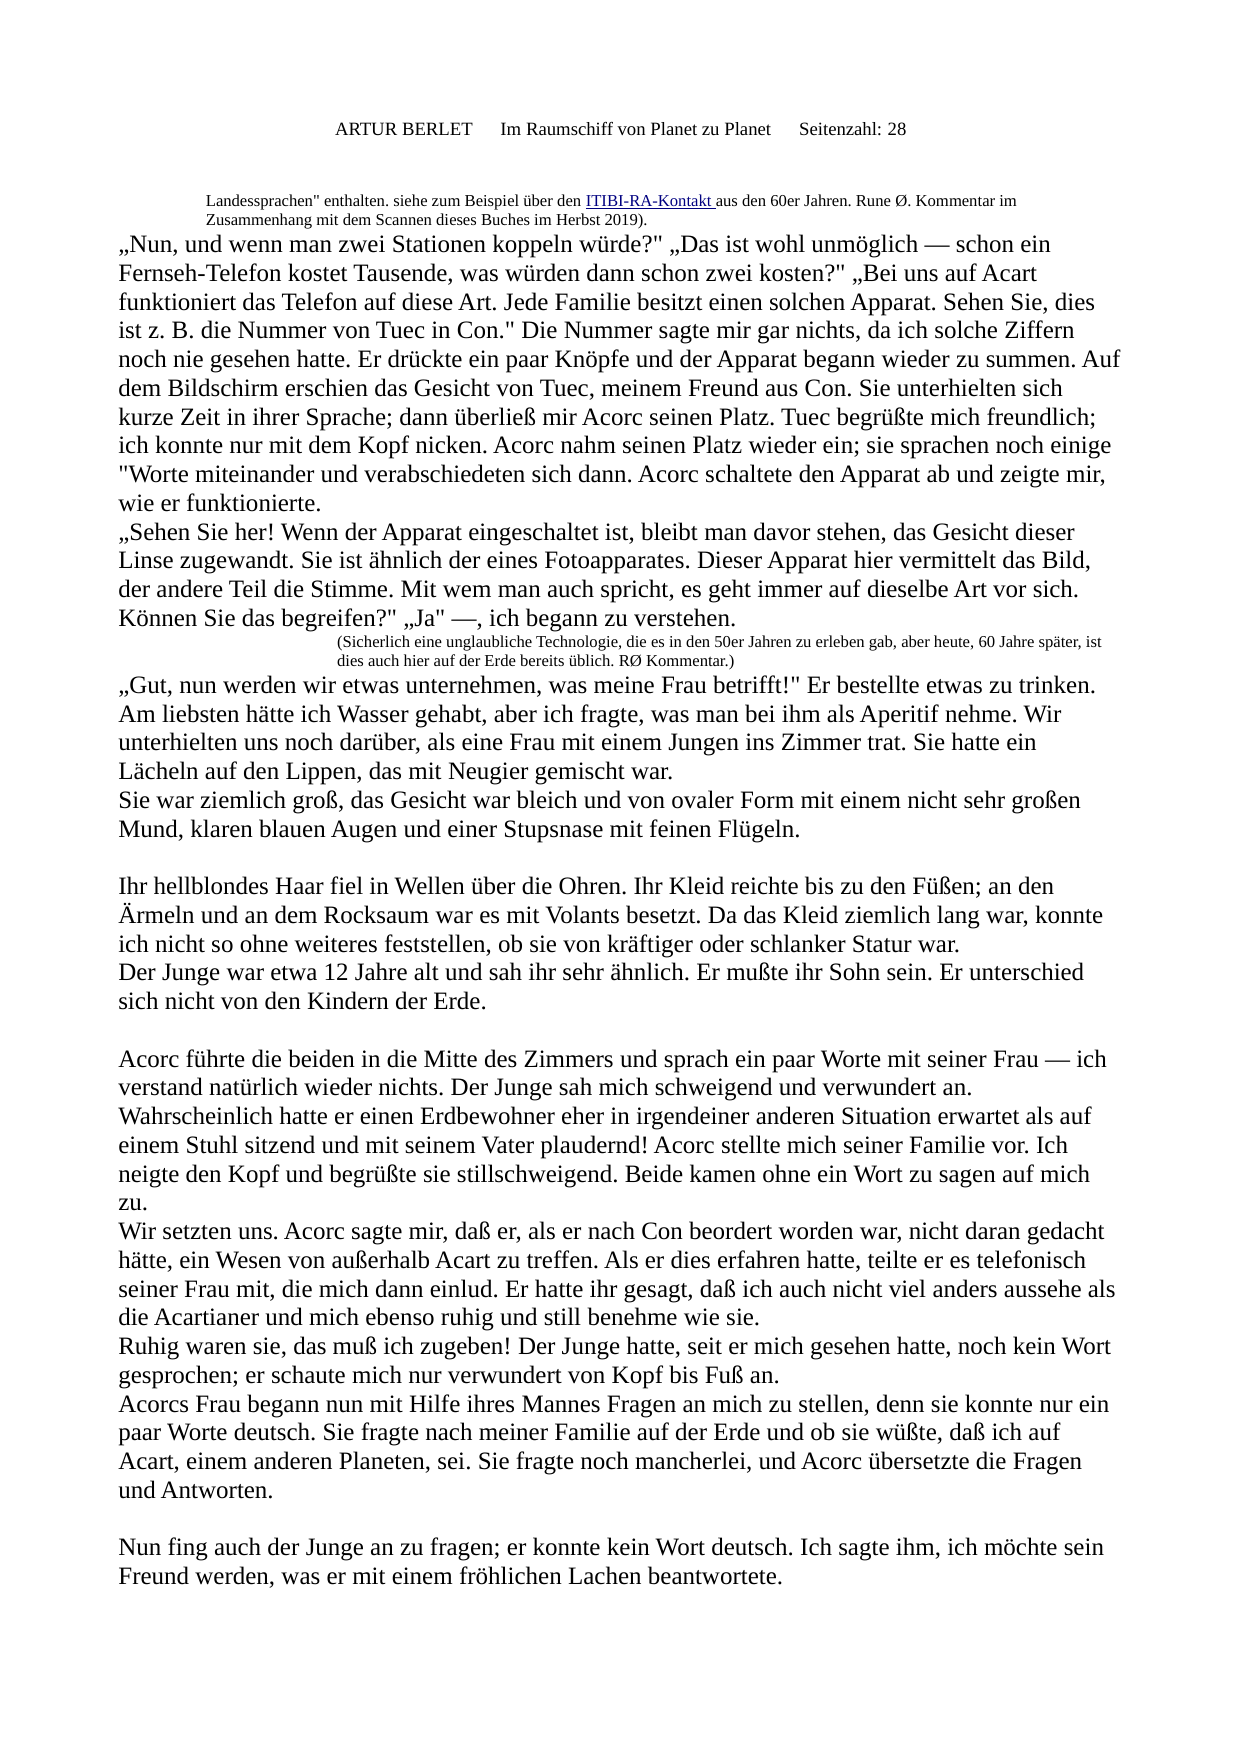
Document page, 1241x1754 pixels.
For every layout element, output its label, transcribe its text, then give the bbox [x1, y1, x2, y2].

text (Sicherlich eine unglaubliche Technologie, die es in den 50er Jahren zu erleben gab, aber heute, 60 Jahre später, ist dies auch hier auf der Erde bereits üblich. RØ Kommentar.) [337, 632, 1123, 670]
text Wir setzten uns. Acorc sagte mir, daß er, als er nach Con beordert worden war, nicht daran gedacht hätte, ein Wesen von außerhalb Acart zu treffen. Als er dies erfahren hatte, teilte er es telefonisch seiner Frau mit, die mich dann ein­lud. Er hatte ihr gesagt, daß ich auch nicht viel anders aussehe als die Acartianer und mich ebenso ruhig und still benehme wie sie. [118, 1216, 1123, 1331]
text Ihr hellblondes Haar fiel in Wellen über die Ohren. Ihr Kleid reichte bis zu den Füßen; an den Ärmeln und an dem Rocksaum war es mit Volants besetzt. Da das Kleid ziemlich lang war, konnte ich nicht so ohne weiteres fest­stellen, ob sie von kräftiger oder schlanker Statur war. [118, 871, 1123, 957]
text Sie war ziemlich groß, das Gesicht war bleich und von ovaler Form mit einem nicht sehr großen Mund, klaren blauen Augen und einer Stupsnase mit feinen Flügeln. [118, 785, 1123, 842]
text „Gut, nun werden wir etwas unternehmen, was meine Frau betrifft!" Er bestellte etwas zu trinken. Am liebsten hätte ich Wasser gehabt, aber ich fragte, was man bei ihm als Aperitif nehme. Wir unterhielten uns noch darüber, als eine Frau mit einem Jungen ins Zimmer trat. Sie hatte ein Lächeln auf den Lippen, das mit Neugier gemischt war. [118, 670, 1123, 785]
text Landessprachen" enthalten. siehe zum Beispiel über den ITIBI-RA-Kontakt aus den 60er Jahren. Rune Ø. Kommentar im Zusammenhang mit dem Scannen dieses Buches im Herbst 2019). [206, 191, 1123, 229]
text Acorcs Frau begann nun mit Hilfe ihres Mannes Fragen an mich zu stellen, denn sie konnte nur ein paar Worte deutsch. Sie fragte nach meiner Familie auf der Erde und ob sie wüßte, daß ich auf Acart, einem anderen Planeten, sei. Sie fragte noch mancherlei, und Acorc übersetzte die Fragen und Antworten. [118, 1389, 1123, 1504]
text „Sehen Sie her! Wenn der Apparat eingeschaltet ist, bleibt man davor stehen, das Gesicht dieser Linse zugewandt. Sie ist ähnlich der eines Fotoapparates. Dieser Apparat hier vermittelt das Bild, der andere Teil die Stimme. Mit wem man auch spricht, es geht immer auf dieselbe Art vor sich. Können Sie das begreifen?" „Ja" —, ich begann zu verstehen. [118, 517, 1123, 632]
text Ruhig waren sie, das muß ich zugeben! Der Junge hatte, seit er mich gesehen hatte, noch kein Wort gesprochen; er schaute mich nur verwundert von Kopf bis Fuß an. [118, 1331, 1123, 1389]
text „Nun, und wenn man zwei Stationen koppeln würde?" „Das ist wohl unmöglich — schon ein Fernseh-Telefon kostet Tausende, was würden dann schon zwei kosten?" „Bei uns auf Acart funktioniert das Telefon auf diese Art. Jede Familie besitzt einen solchen Apparat. Sehen Sie, dies ist z. B. die Nummer von Tuec in Con." Die Nummer sagte mir gar nichts, da ich solche Ziffern noch nie gesehen hatte. Er drückte ein paar Knöpfe und der Apparat begann wieder zu summen. Auf dem Bildschirm erschien das Gesicht von Tuec, meinem Freund aus Con. Sie unterhielten sich kurze Zeit in ihrer Sprache; dann überließ mir Acorc seinen Platz. Tuec begrüßte mich freundlich; ich konnte nur mit dem Kopf nicken. Acorc nahm seinen Platz wieder ein; sie sprachen noch einige "Worte miteinander und verabschiedeten sich dann. Acorc schaltete den Apparat ab und zeigte mir, wie er funktio­nierte. [118, 229, 1123, 517]
text Nun fing auch der Junge an zu fragen; er konnte kein Wort deutsch. Ich sagte ihm, ich möchte sein Freund wer­den, was er mit einem fröhlichen Lachen beantwortete. [118, 1532, 1123, 1590]
text Der Junge war etwa 12 Jahre alt und sah ihr sehr ähnlich. Er mußte ihr Sohn sein. Er unterschied sich nicht von den Kindern der Erde. [118, 957, 1123, 1015]
text Acorc führte die beiden in die Mitte des Zimmers und sprach ein paar Worte mit seiner Frau — ich verstand natürlich wieder nichts. Der Junge sah mich schweigend und verwundert an. Wahrscheinlich hatte er einen Erd­bewohner eher in irgendeiner anderen Situation erwartet als auf einem Stuhl sitzend und mit seinem Vater plau­dernd! Acorc stellte mich seiner Familie vor. Ich neigte den Kopf und begrüßte sie stillschweigend. Beide kamen ohne ein Wort zu sagen auf mich zu. [118, 1044, 1123, 1216]
